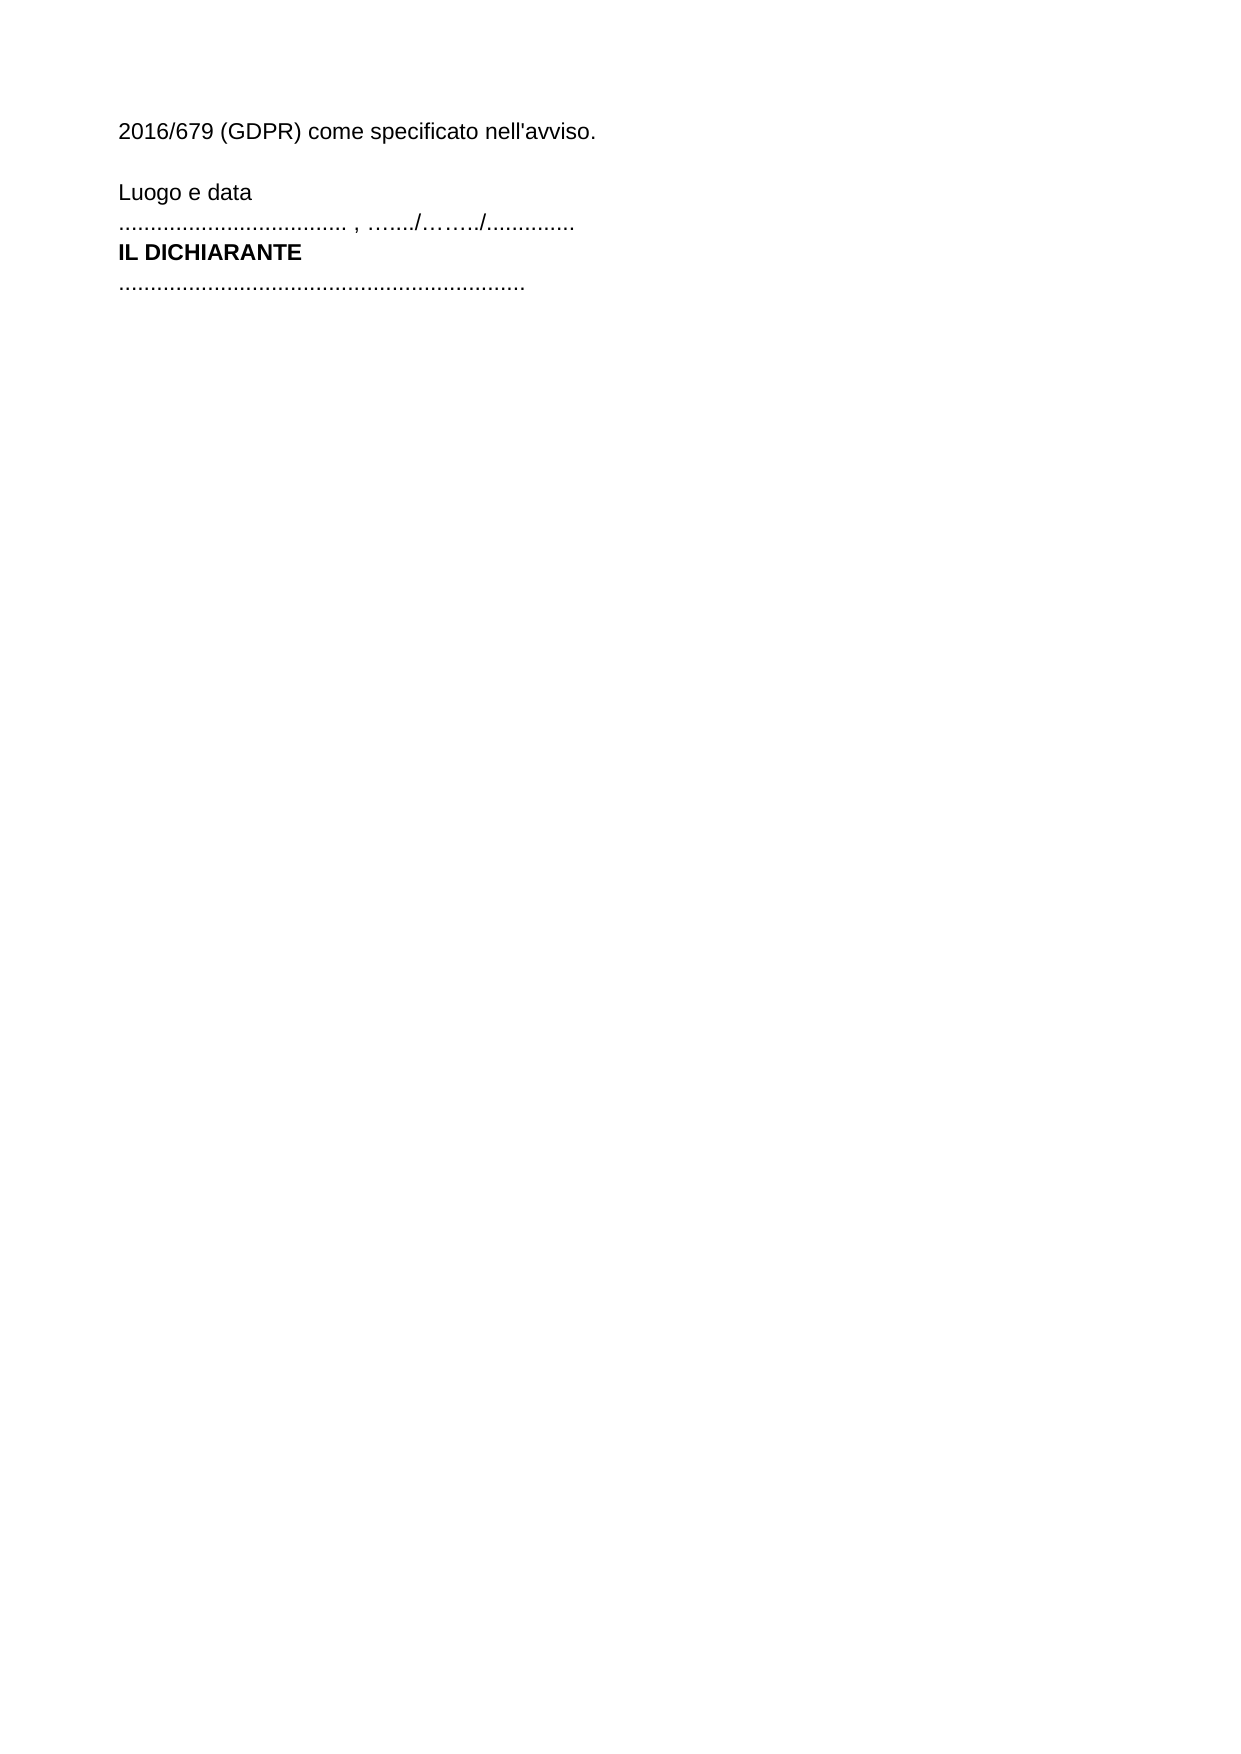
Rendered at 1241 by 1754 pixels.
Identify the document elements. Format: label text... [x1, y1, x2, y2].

text IL DICHIARANTE [118, 239, 1122, 265]
text 2016/679 (GDPR) come specificato nell'avviso. [118, 118, 1122, 144]
text Luogo e data [118, 178, 1122, 205]
text ................................................................ [118, 269, 1122, 296]
text .................................... , …..../……../.............. [118, 209, 1122, 235]
